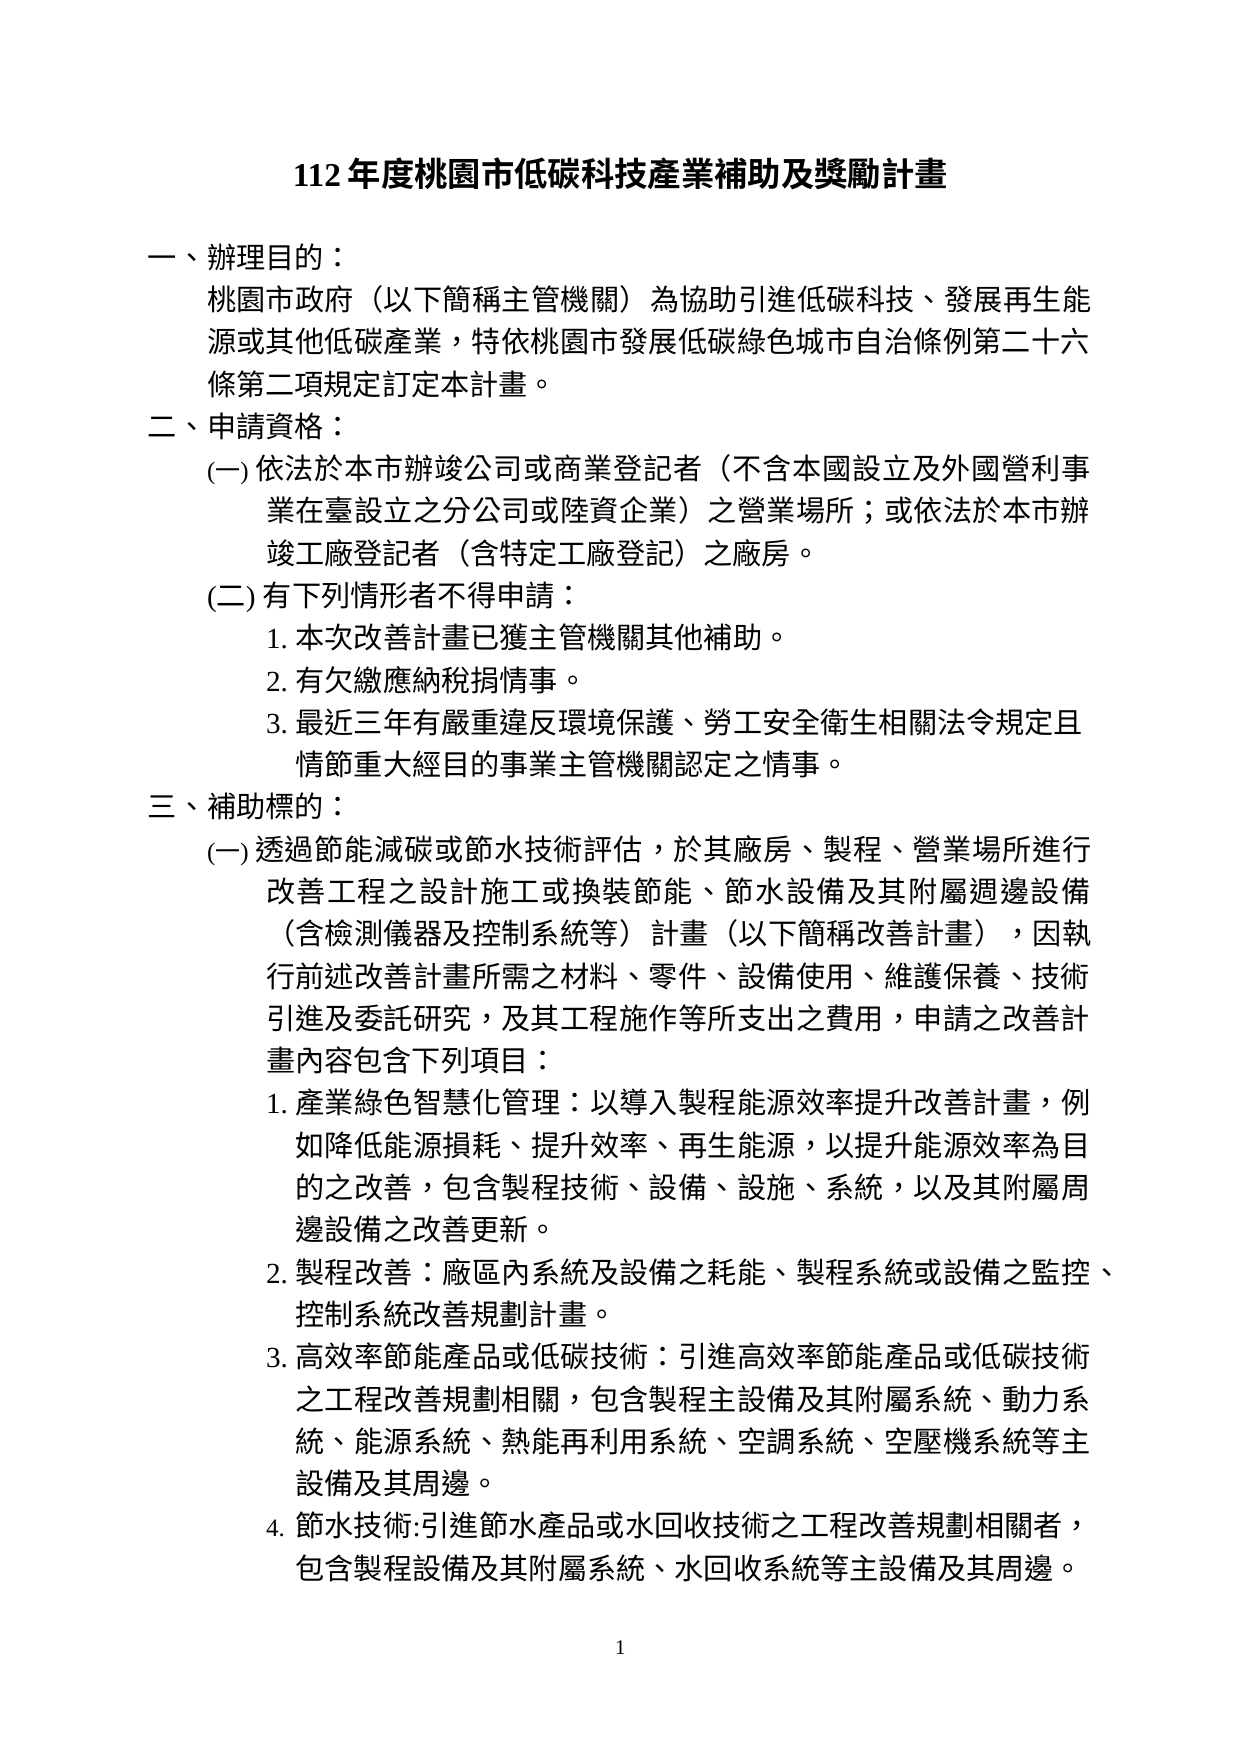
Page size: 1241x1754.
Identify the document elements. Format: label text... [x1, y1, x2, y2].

list 申請資格： [148, 403, 1092, 446]
list 最近三年有嚴重違反環境保護、勞工安全衛生相關法令規定且情節重大經目的事業主管機關認定之情事。 [266, 699, 1092, 784]
list 製程改善：廠區內系統及設備之耗能、製程系統或設備之監控、控制系統改善規劃計畫。 [266, 1249, 1092, 1334]
list 有欠繳應納稅捐情事。 [266, 657, 1092, 699]
list 辦理目的： [148, 234, 1092, 277]
list 補助標的： [148, 784, 1092, 826]
list 節水技術:引進節水產品或水回收技術之工程改善規劃相關者，包含製程設備及其附屬系統、水回收系統等主設備及其周邊。 [266, 1503, 1092, 1588]
text 112年度桃園市低碳科技產業補助及獎勵計畫 [148, 148, 1092, 196]
list 本次改善計畫已獲主管機關其他補助。 [266, 615, 1092, 657]
list 高效率節能產品或低碳技術：引進高效率節能產品或低碳技術之工程改善規劃相關，包含製程主設備及其附屬系統、動力系統、能源系統、熱能再利用系統、空調系統、空壓機系統等主設備及其周邊。 [266, 1334, 1092, 1503]
list 有下列情形者不得申請： [207, 573, 1092, 615]
text 桃園市政府（以下簡稱主管機關）為協助引進低碳科技、發展再生能源或其他低碳產業，特依桃園市發展低碳綠色城市自治條例第二十六條第二項規定訂定本計畫。 [207, 277, 1092, 403]
list 透過節能減碳或節水技術評估，於其廠房、製程、營業場所進行改善工程之設計施工或換裝節能、節水設備及其附屬週邊設備（含檢測儀器及控制系統等）計畫（以下簡稱改善計畫），因執行前述改善計畫所需之材料、零件、設備使用、維護保養、技術引進及委託研究，及其工程施作等所支出之費用，申請之改善計畫內容包含下列項目： [207, 826, 1092, 1080]
list 產業綠色智慧化管理：以導入製程能源效率提升改善計畫，例如降低能源損耗、提升效率、再生能源，以提升能源效率為目的之改善，包含製程技術、設備、設施、系統，以及其附屬周邊設備之改善更新。 [266, 1080, 1092, 1249]
list 依法於本市辦竣公司或商業登記者（不含本國設立及外國營利事業在臺設立之分公司或陸資企業）之營業場所；或依法於本市辦竣工廠登記者（含特定工廠登記）之廠房。 [207, 446, 1092, 573]
